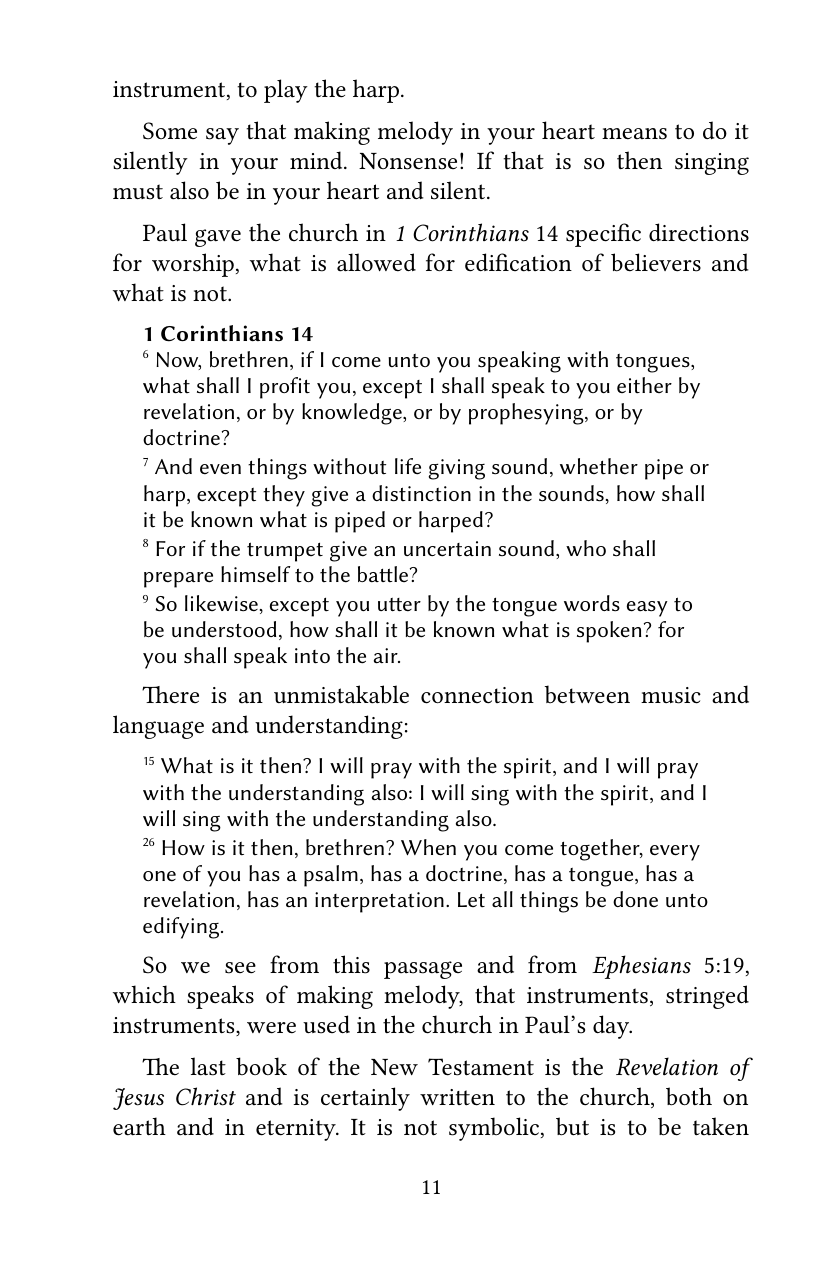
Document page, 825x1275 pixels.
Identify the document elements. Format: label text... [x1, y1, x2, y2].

text 1 Corinthians 14 [142, 321, 750, 347]
text Paul gave the church in 1 Corinthians 14 specific directions for worship, what is allowed for edification of believers and what is not. [112, 219, 750, 307]
text Some say that making melody in your heart means to do it silently in your mind. Nonsense! If that is so then singing must also be in your heart and silent. [112, 117, 750, 205]
text There is an unmistakable connection between music and language and understanding: [112, 681, 750, 740]
text So we see from this passage and from Ephesians 5:19, which speaks of making melody, that instruments, stringed instruments, were used in the church in Paul’s day. [112, 951, 750, 1040]
text 26 How is it then, brethren? When you come together, every one of you has a psalm, has a doctrine, has a tongue, has a revelation, has an interpretation. Let all things be done unto edifying. [142, 835, 720, 939]
text 7 And even things without life giving sound, whether pipe or harp, except they give a distinction in the sounds, how shall it be known what is piped or harped? [142, 454, 720, 533]
text The last book of the New Testament is the Revelation of Jesus Christ and is certainly written to the church, both on earth and in eternity. It is not symbolic, but is to be taken [112, 1053, 750, 1141]
text 8 For if the trumpet give an uncertain sound, who shall prepare himself to the battle? [142, 536, 720, 588]
text 15 What is it then? I will pray with the spirit, and I will pray with the understanding also: I will sing with the spirit, and I will sing with the understanding also. [142, 753, 720, 832]
text 6 Now, brethren, if I come unto you speaking with tongues, what shall I profit you, except I shall speak to you either by revelation, or by knowledge, or by prophesying, or by doctrine? [142, 347, 720, 451]
text instrument, to play the harp. [112, 75, 750, 103]
text 9 So likewise, except you utter by the tongue words easy to be understood, how shall it be known what is spoken? for you shall speak into the air. [142, 591, 720, 669]
